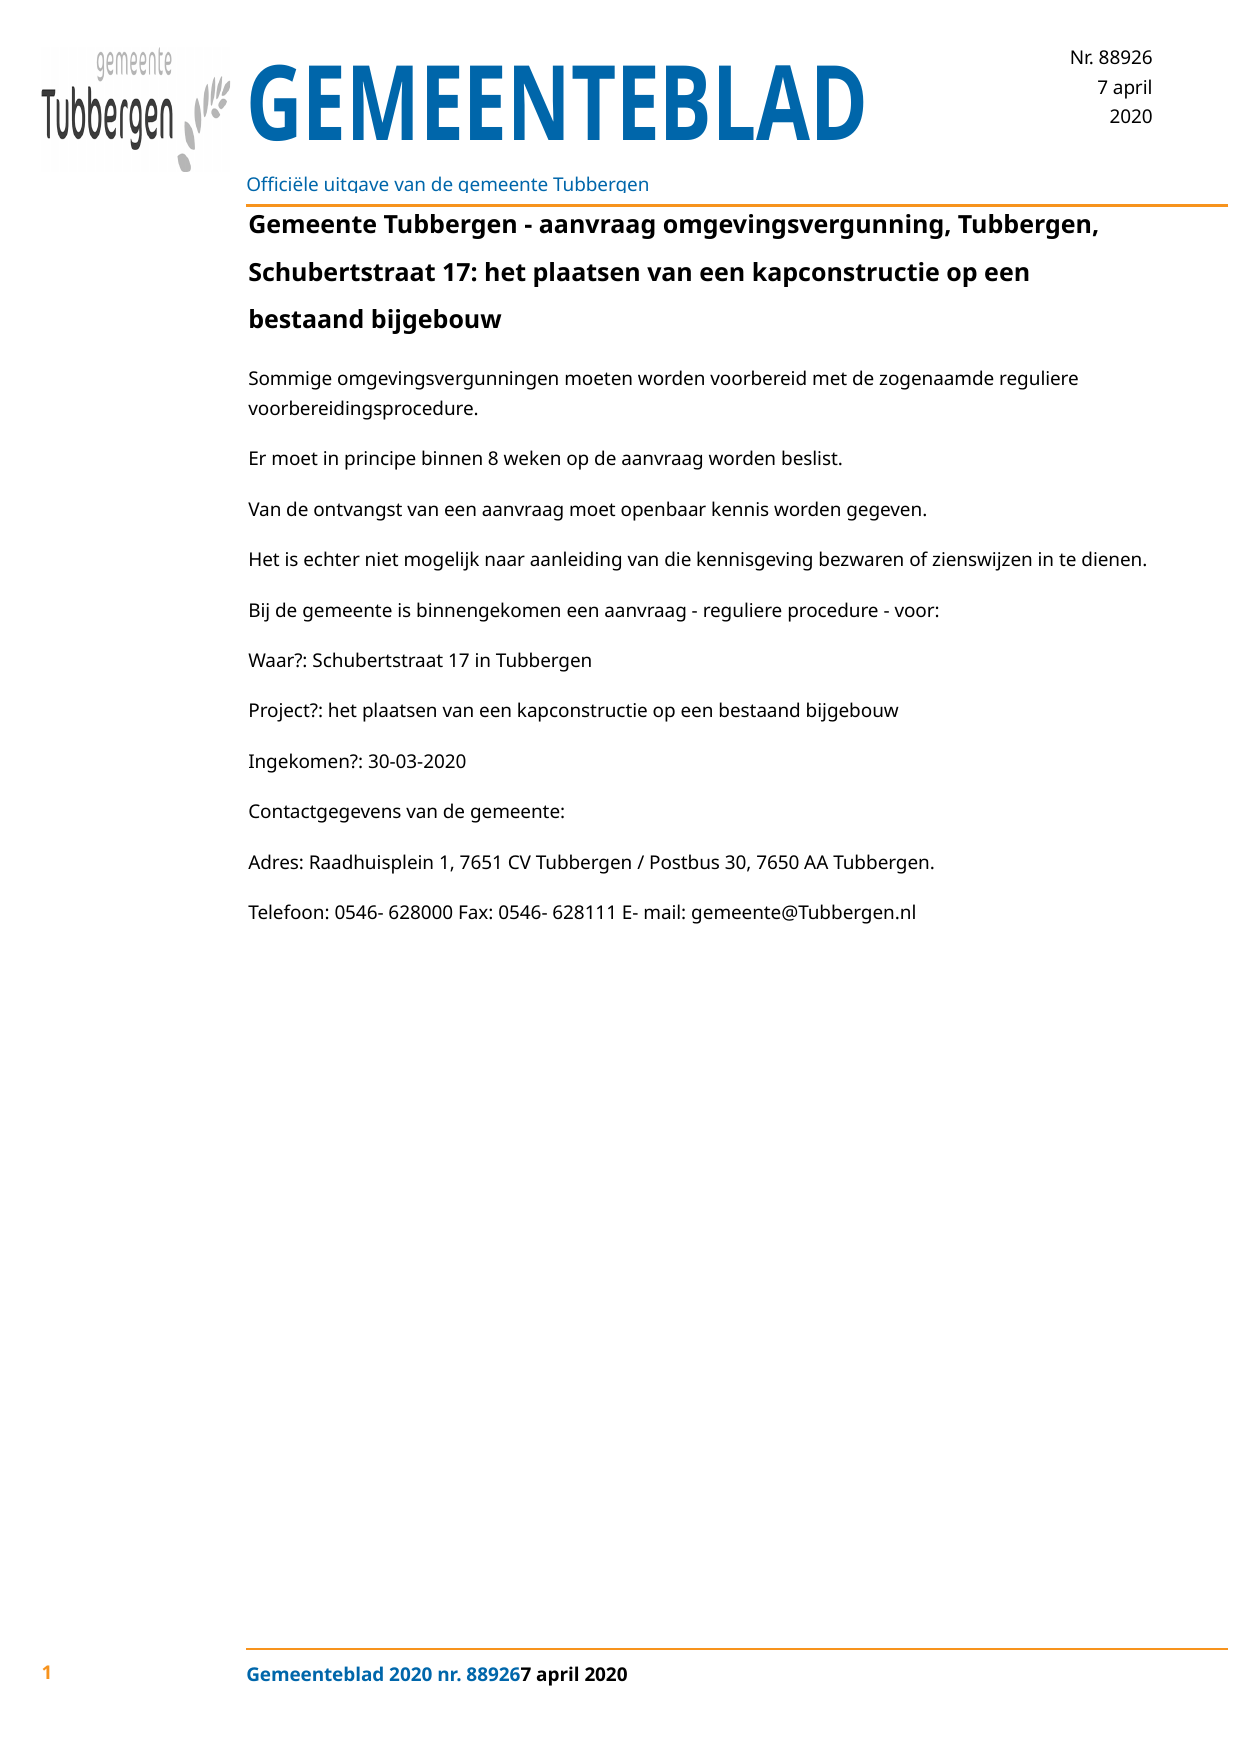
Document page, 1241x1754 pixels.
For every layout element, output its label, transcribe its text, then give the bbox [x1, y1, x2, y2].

text Van de ontvangst van een aanvraag moet openbaar kennis worden gegeven. [248, 496, 1152, 522]
text Gemeente Tubbergen - aanvraag omgevingsvergunning, Tubbergen, Schubertstraat 17: het plaatsen van een kapconstructie op een bestaand bijgebouw [248, 207, 1152, 336]
text Project?: het plaatsen van een kapconstructie op een bestaand bijgebouw [248, 698, 1152, 723]
picture [41, 47, 231, 172]
text Telefoon: 0546- 628000 Fax: 0546- 628111 E- mail: gemeente@Tubbergen.nl [248, 899, 1152, 925]
text Ingekomen?: 30-03-2020 [248, 748, 1152, 774]
text Contactgegevens van de gemeente: [248, 798, 1152, 824]
text Er moet in principe binnen 8 weken op de aanvraag worden beslist. [248, 446, 1152, 471]
text Het is echter niet mogelijk naar aanleiding van die kennisgeving bezwaren of zienswijzen in te dienen. [248, 546, 1152, 572]
text Sommige omgevingsvergunningen moeten worden voorbereid met de zogenaamde reguliere voorbereidingsprocedure. [248, 366, 1152, 421]
text Waar?: Schubertstraat 17 in Tubbergen [248, 647, 1152, 673]
text Bij de gemeente is binnengekomen een aanvraag - reguliere procedure - voor: [248, 597, 1152, 622]
text Adres: Raadhuisplein 1, 7651 CV Tubbergen / Postbus 30, 7650 AA Tubbergen. [248, 849, 1152, 874]
